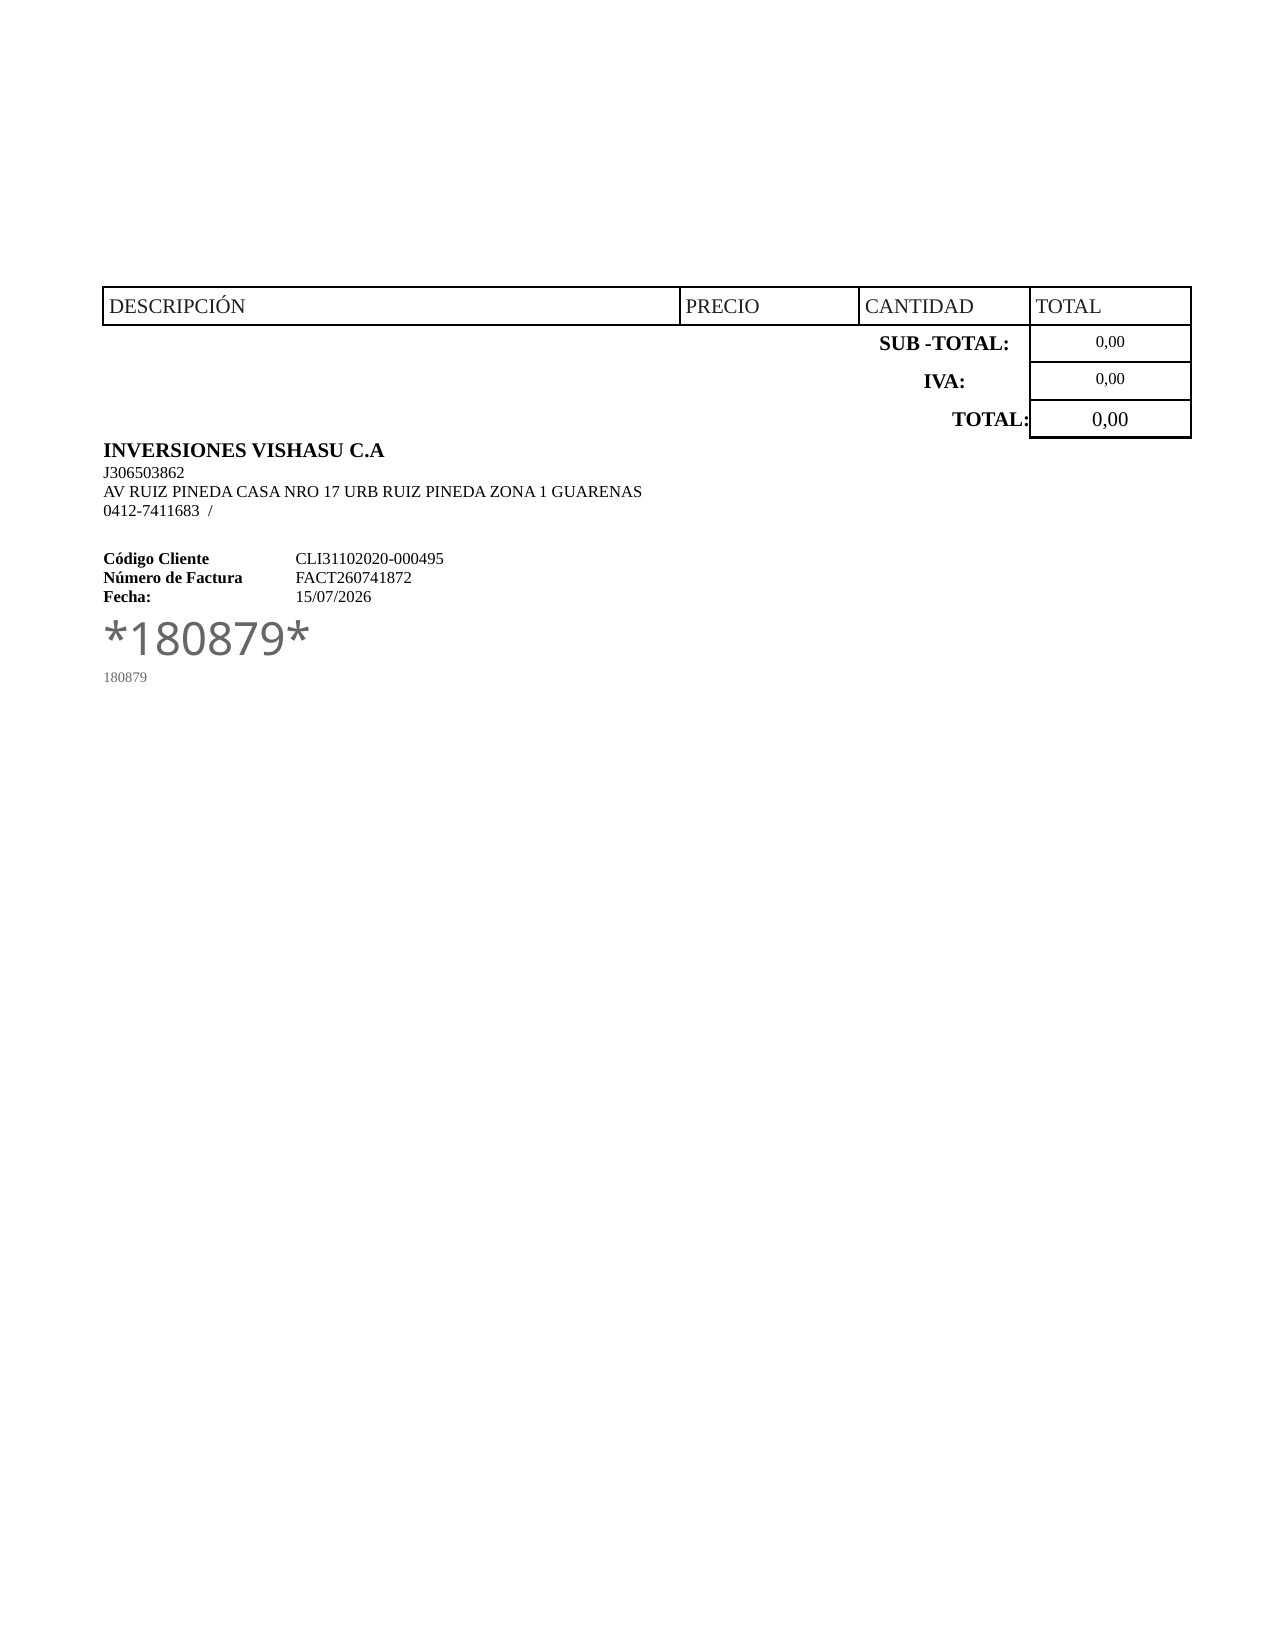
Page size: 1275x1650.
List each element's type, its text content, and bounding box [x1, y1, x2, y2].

table_cell 0,00 [1031, 401, 1190, 436]
table_cell 0412-7411683 / [103, 501, 858, 520]
table_cell 0,00 [1031, 363, 1190, 399]
table_cell Número de Factura [103, 568, 295, 587]
table_cell 0,00 [1031, 326, 1190, 361]
table_header CLI31102020-000495 [295, 549, 517, 568]
text *180879* [103, 606, 1137, 669]
table_cell J306503862 [103, 463, 858, 482]
table_cell [103, 326, 859, 436]
table_cell TOTAL: [859, 399, 1029, 436]
table_header PRECIO [681, 288, 858, 323]
table_cell FACT260741872 [295, 568, 517, 587]
table_header CANTIDAD [860, 288, 1029, 323]
table_header INVERSIONES VISHASU C.A [103, 439, 858, 462]
table_header TOTAL [1031, 288, 1190, 323]
table_cell Fecha: [103, 587, 295, 606]
table_cell SUB -TOTAL: [859, 326, 1029, 361]
text 180879 [103, 669, 1137, 685]
table_header Código Cliente [103, 549, 295, 568]
table_header DESCRIPCIÓN [104, 288, 679, 323]
table_cell IVA: [859, 361, 1029, 399]
table_cell AV RUIZ PINEDA CASA NRO 17 URB RUIZ PINEDA ZONA 1 GUARENAS [103, 482, 858, 501]
table_cell 15/07/2026 [295, 587, 517, 606]
